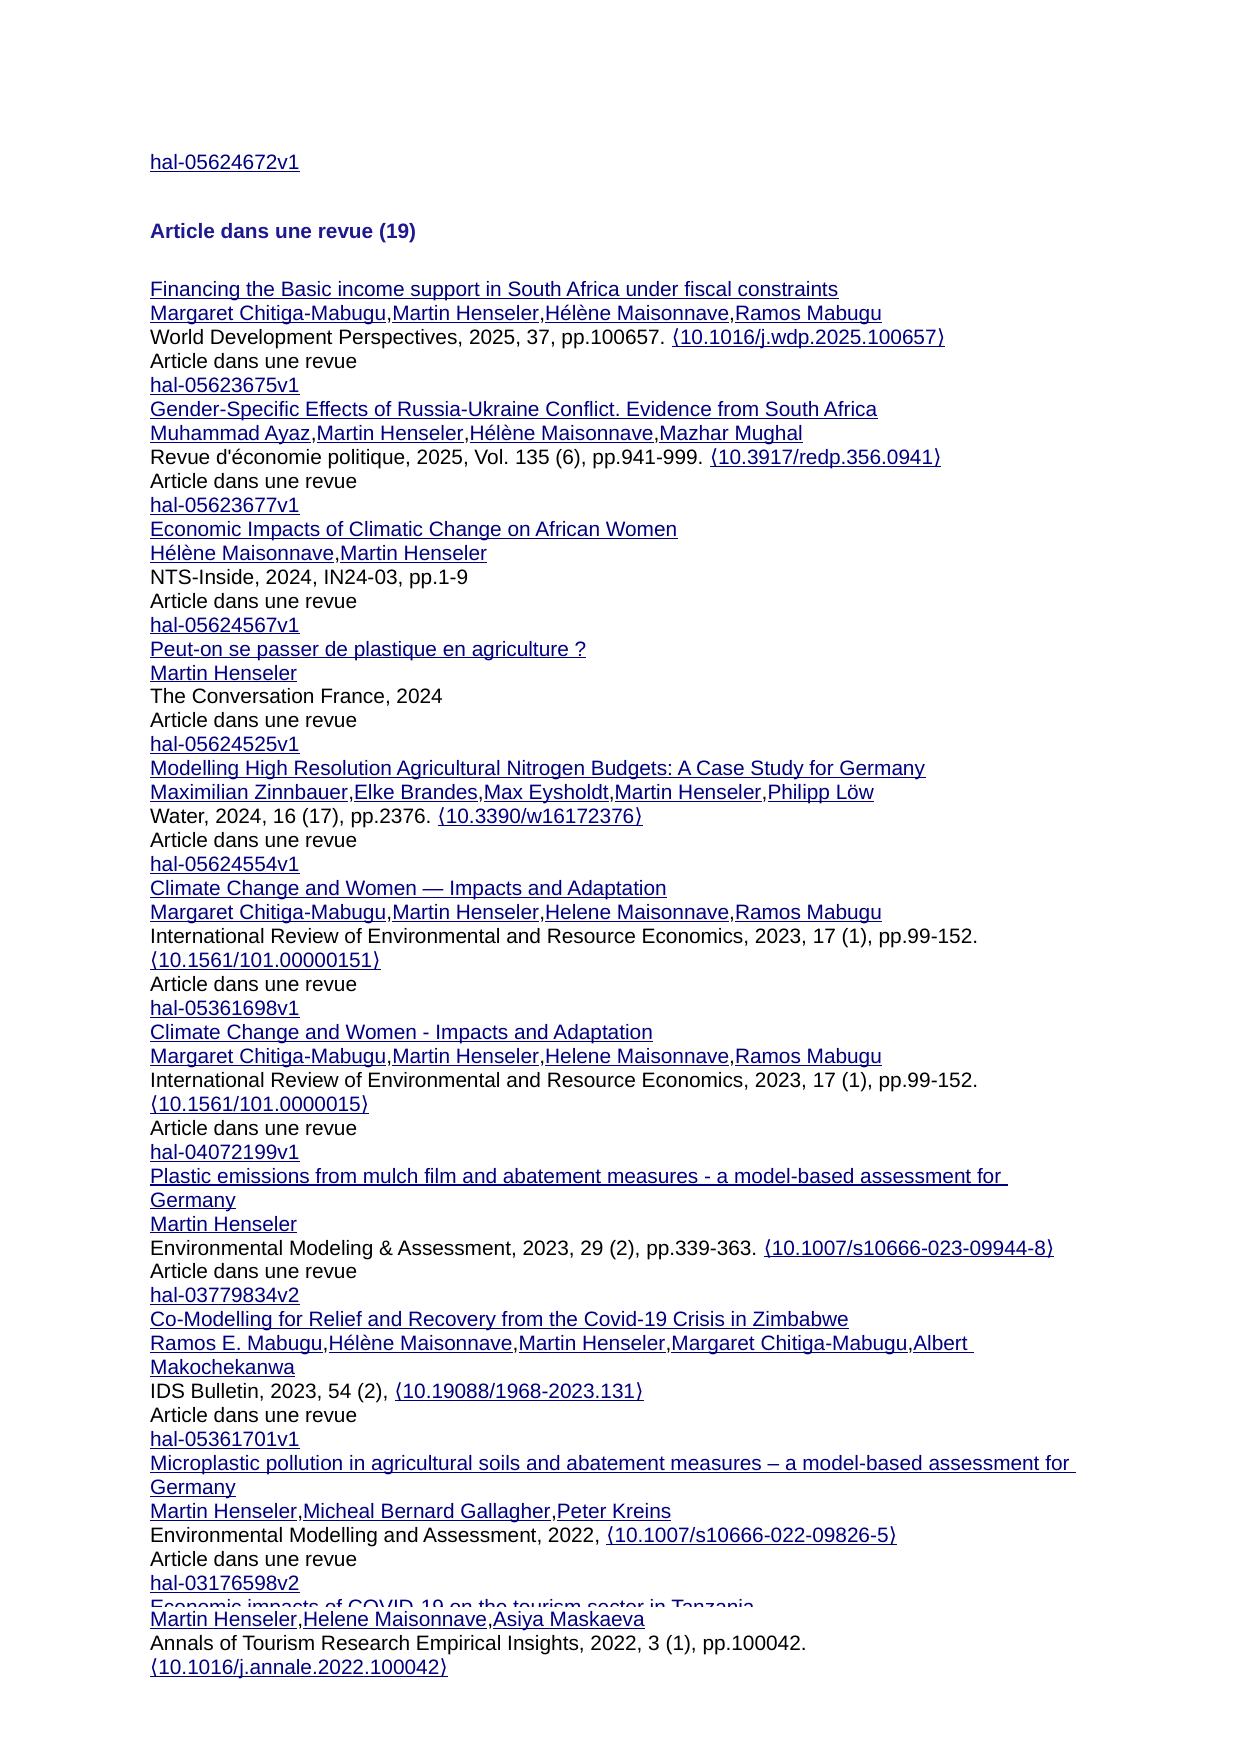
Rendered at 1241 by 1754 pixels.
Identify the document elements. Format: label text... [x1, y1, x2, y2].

table_cell hal-05624672v1 [150, 150, 1090, 174]
table_cell Climate Change and Women — Impacts and Adaptation Margaret Chitiga-Mabugu,Martin Henseler,Helene Maisonnave,Ramos Mabugu International Review of Environmental and Resource Economics, 2023, 17 (1), pp.99-152. ⟨10.1561/101.00000151⟩ Article dans une revue hal-05361698v1 [150, 876, 1090, 1020]
table_header Financing the Basic income support in South Africa under fiscal constraints Margaret Chitiga-Mabugu,Martin Henseler,Hélène Maisonnave,Ramos Mabugu World Development Perspectives, 2025, 37, pp.100657. ⟨10.1016/j.wdp.2025.100657⟩ Article dans une revue hal-05623675v1 [150, 277, 1090, 397]
subtitle Article dans une revue (19) [150, 219, 1090, 243]
table_cell Modelling High Resolution Agricultural Nitrogen Budgets: A Case Study for Germany Maximilian Zinnbauer,Elke Brandes,Max Eysholdt,Martin Henseler,Philipp Löw Water, 2024, 16 (17), pp.2376. ⟨10.3390/w16172376⟩ Article dans une revue hal-05624554v1 [150, 756, 1090, 876]
table_cell Climate Change and Women - Impacts and Adaptation Margaret Chitiga-Mabugu,Martin Henseler,Helene Maisonnave,Ramos Mabugu International Review of Environmental and Resource Economics, 2023, 17 (1), pp.99-152. ⟨10.1561/101.0000015⟩ Article dans une revue hal-04072199v1 [150, 1020, 1090, 1163]
table_cell Microplastic pollution in agricultural soils and abatement measures – a model-based assessment for Germany Martin Henseler,Micheal Bernard Gallagher,Peter Kreins Environmental Modelling and Assessment, 2022, ⟨10.1007/s10666-022-09826-5⟩ Article dans une revue hal-03176598v2 [150, 1451, 1090, 1595]
table_cell Co-Modelling for Relief and Recovery from the Covid-19 Crisis in Zimbabwe Ramos E. Mabugu,Hélène Maisonnave,Martin Henseler,Margaret Chitiga-Mabugu,Albert Makochekanwa IDS Bulletin, 2023, 54 (2), ⟨10.19088/1968-2023.131⟩ Article dans une revue hal-05361701v1 [150, 1307, 1090, 1451]
table_cell Economic Impacts of Climatic Change on African Women Hélène Maisonnave,Martin Henseler NTS-Inside, 2024, IN24-03, pp.1-9 Article dans une revue hal-05624567v1 [150, 517, 1090, 636]
table_cell Plastic emissions from mulch film and abatement measures - a model-based assessment for Germany Martin Henseler Environmental Modeling & Assessment, 2023, 29 (2), pp.339-363. ⟨10.1007/s10666-023-09944-8⟩ Article dans une revue hal-03779834v2 [150, 1164, 1090, 1307]
table_cell Gender-Specific Effects of Russia-Ukraine Conflict. Evidence from South Africa Muhammad Ayaz,Martin Henseler,Hélène Maisonnave,Mazhar Mughal Revue d'économie politique, 2025, Vol. 135 (6), pp.941-999. ⟨10.3917/redp.356.0941⟩ Article dans une revue hal-05623677v1 [150, 397, 1090, 517]
table_cell Economic impacts of COVID-19 on the tourism sector in Tanzania Martin Henseler,Helene Maisonnave,Asiya Maskaeva Annals of Tourism Research Empirical Insights, 2022, 3 (1), pp.100042. ⟨10.1016/j.annale.2022.100042⟩ [150, 1595, 1090, 1679]
table_cell Peut‑on se passer de plastique en agriculture ? Martin Henseler The Conversation France, 2024 Article dans une revue hal-05624525v1 [150, 636, 1090, 756]
